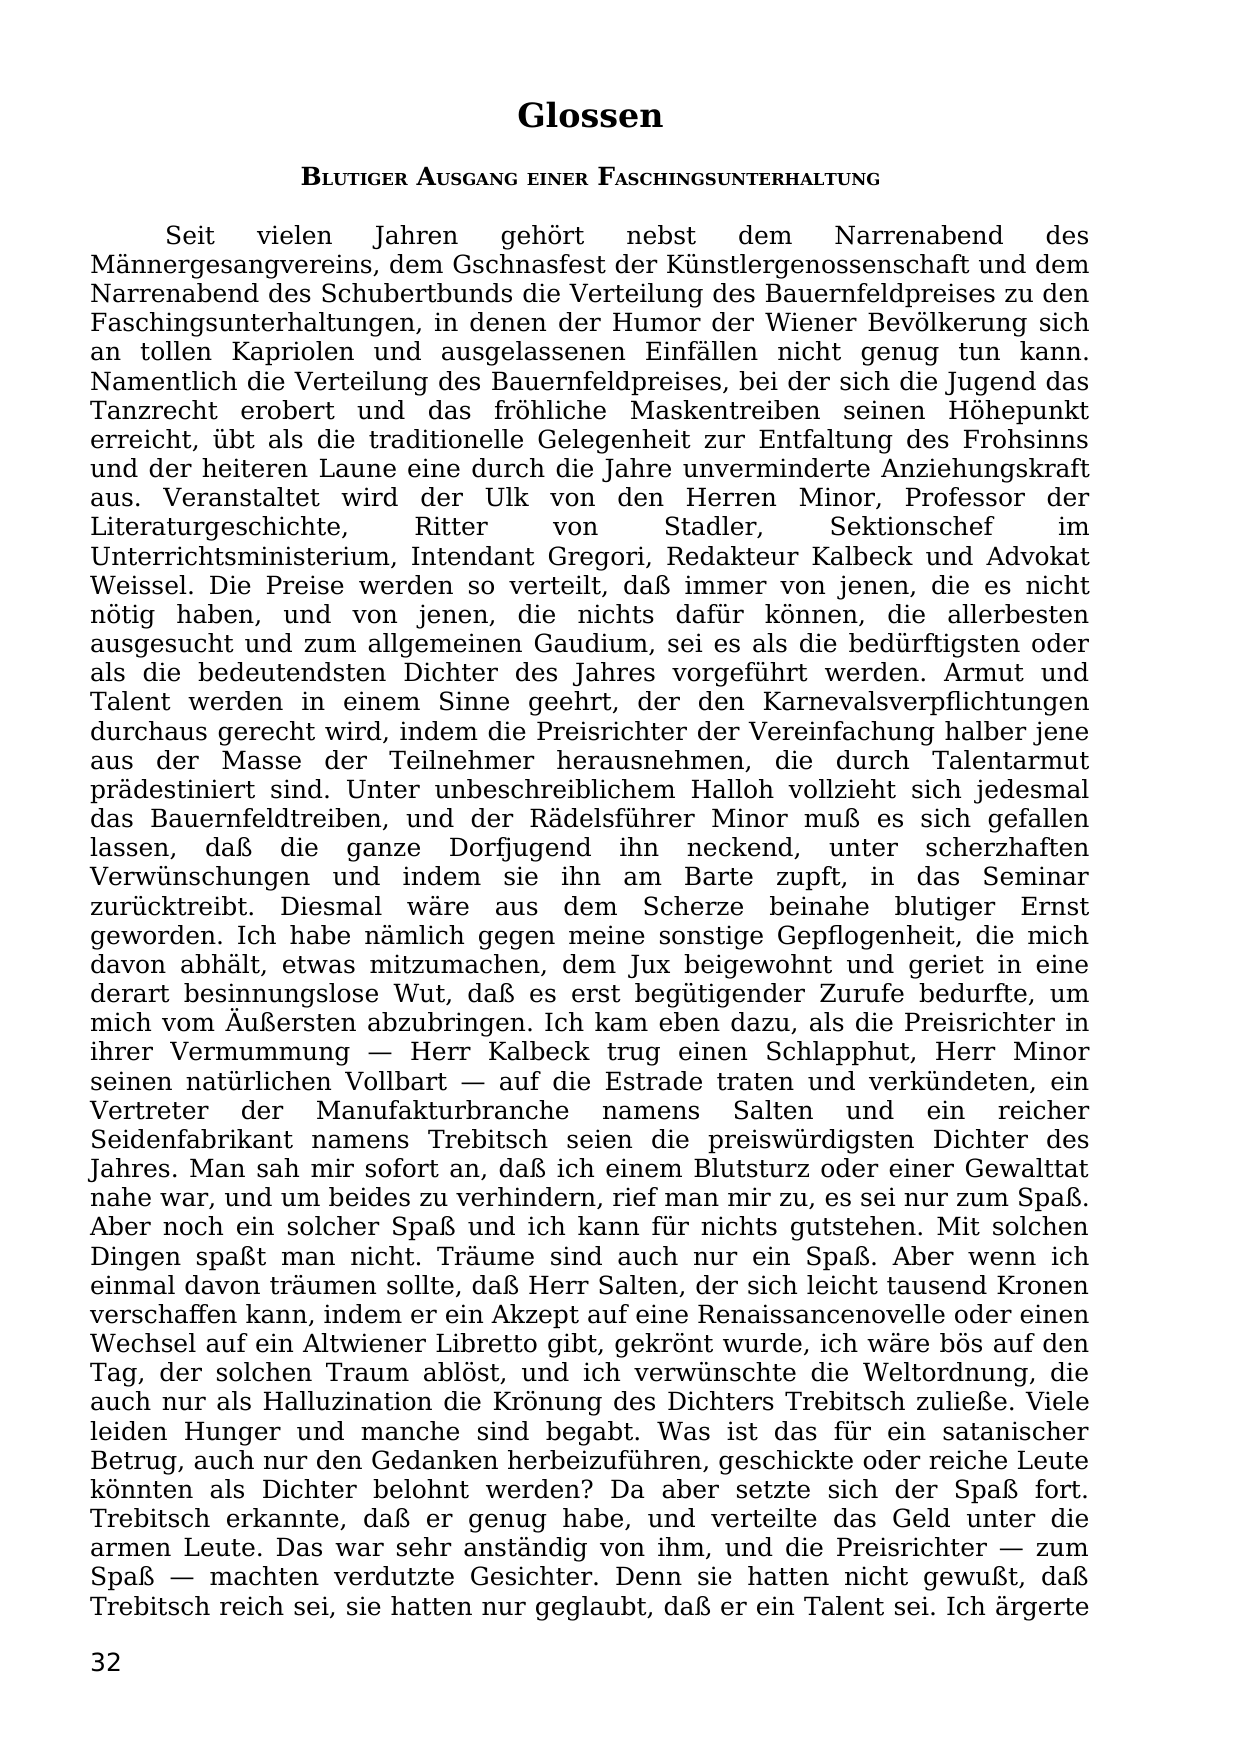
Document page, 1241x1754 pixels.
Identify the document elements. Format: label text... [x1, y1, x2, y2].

text Glossen [90, 75, 1091, 135]
text Seit vielen Jahren gehört nebst dem Narrenabend des Männergesangvereins, dem Gschnasfest der Künstlergenossenschaft und dem Narrenabend des Schubertbunds die Verteilung des Bauernfeldpreises zu den Faschings­unterhaltungen, in denen der Humor der Wiener Bevölkerung sich an tollen Kapriolen und ausgelassenen Einfällen nicht genug tun kann. Namentlich die Verteilung des Bauernfeldpreises, bei der sich die Jugend das Tanzrecht erobert und das fröhliche Maskentreiben seinen Höhepunkt erreicht, übt als die traditionelle Gelegenheit zur Entfaltung des Frohsinns und der heiteren Laune eine durch die Jahre unverminderte Anziehungskraft aus. Veranstaltet wird der Ulk von den Herren Minor, Professor der Literaturgeschichte, Ritter von Stadler, Sektionschef im Unterrichtsministerium, Intendant Gregori, Redakteur Kalbeck und Advokat Weissel. Die Preise werden so verteilt, daß immer von jenen, die es nicht nötig haben, und von jenen, die nichts dafür können, die allerbesten ausgesucht und zum allgemeinen Gaudium, sei es als die bedürftigsten oder als die bedeutendsten Dichter des Jahres vorgeführt werden. Armut und Talent werden in einem Sinne geehrt, der den Karnevalsverpflichtungen durchaus gerecht wird, indem die Preisrichter der Vereinfachung halber jene aus der Masse der Teilnehmer herausnehmen, die durch Talentarmut prädestiniert sind. Unter unbeschreiblichem Halloh vollzieht sich jedesmal das Bauernfeldtreiben, und der Rädelsführer Minor muß es sich gefallen lassen, daß die ganze Dorfjugend ihn neckend, unter scherzhaften Verwünschungen und indem sie ihn am Barte zupft, in das Seminar zurücktreibt. Diesmal wäre aus dem Scherze beinahe blutiger Ernst geworden. Ich habe nämlich gegen meine sonstige Gepflogenheit, die mich davon abhält, etwas mitzumachen, dem Jux beigewohnt und geriet in eine derart besinnungslose Wut, daß es erst begütigender Zurufe bedurfte, um mich vom Äußersten abzubringen. Ich kam eben dazu, als die Preisrichter in ihrer Vermummung — Herr Kalbeck trug einen Schlapphut, Herr Minor seinen natürlichen Vollbart — auf die Estrade traten und verkündeten, ein Vertreter der Manufakturbranche namens Salten und ein reicher Seidenfabrikant namens Trebitsch seien die preiswürdigsten Dichter des Jahres. Man sah mir sofort an, daß ich einem Blutsturz oder einer Gewalttat nahe war, und um beides zu verhindern, rief man mir zu, es sei nur zum Spaß. Aber noch ein solcher Spaß und ich kann für nichts gutstehen. Mit solchen Dingen spaßt man nicht. Träume sind auch nur ein Spaß. Aber wenn ich einmal davon träumen sollte, daß Herr Salten, der sich leicht tausend Kronen verschaffen kann, indem er ein Akzept auf eine Renaissancenovelle oder einen Wechsel auf ein Altwiener Libretto gibt, gekrönt wurde, ich wäre bös auf den Tag, der solchen Traum ablöst, und ich verwünschte die Weltordnung, die auch nur als Halluzination die Krönung des Dichters Trebitsch zuließe. Viele leiden Hunger und manche sind begabt. Was ist das für ein satanischer Betrug, auch nur den Gedanken herbeizuführen, geschickte oder reiche Leute könnten als Dichter belohnt werden? Da aber setzte sich der Spaß fort. Trebitsch erkannte, daß er genug habe, und verteilte das Geld unter die armen Leute. Das war sehr anständig von ihm, und die Preisrichter — zum Spaß — machten verdutzte Gesichter. Denn sie hatten nicht gewußt, daß Trebitsch reich sei, sie hatten nur geglaubt, daß er ein Talent sei. Ich ärgerte [90, 221, 1091, 1621]
text Blutiger Ausgang einer Faschingsunterhaltung [90, 135, 1091, 192]
